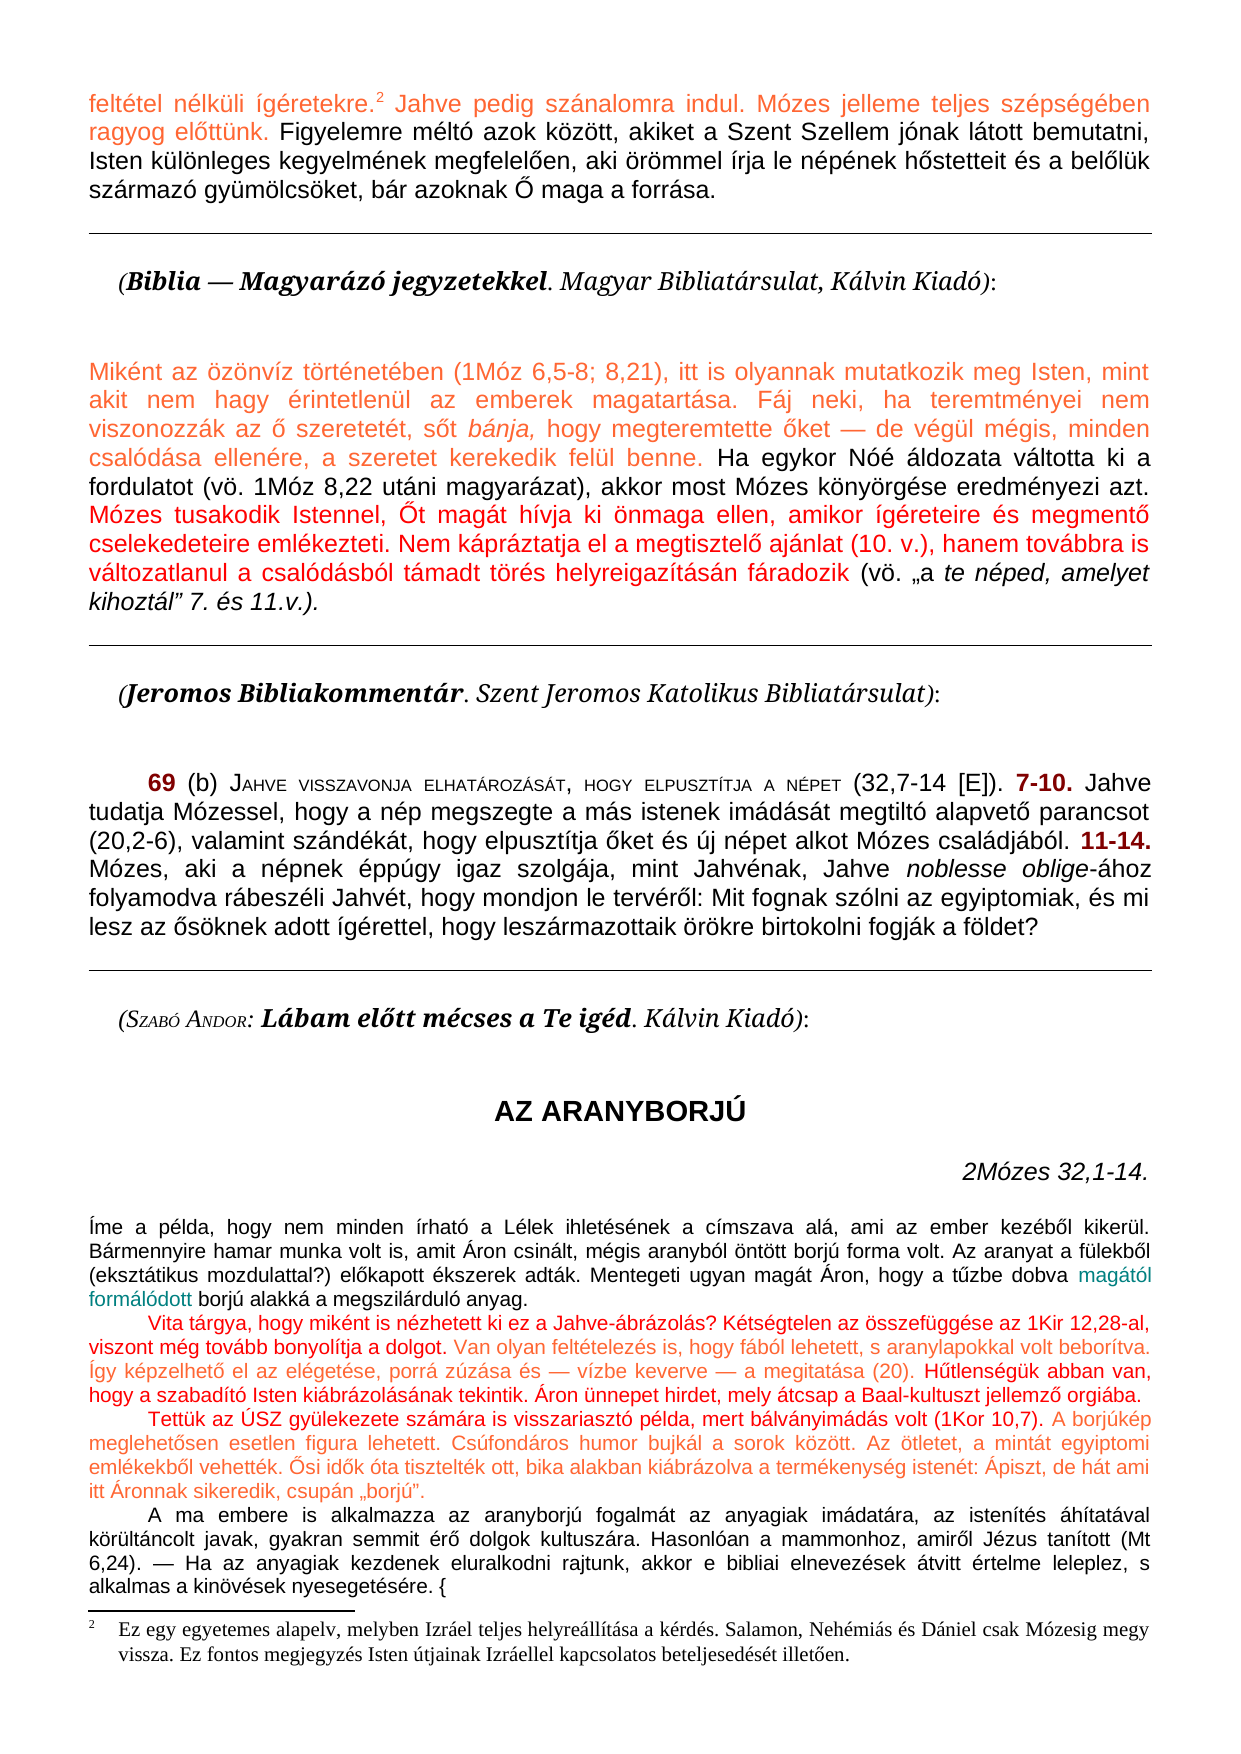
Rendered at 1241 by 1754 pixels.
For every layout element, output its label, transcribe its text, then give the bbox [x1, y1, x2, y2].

text feltétel nélküli ígéretekre. Jahve pedig szánalomra indul. Mózes jelleme teljes szépségében ragyog előttünk. Figyelemre méltó azok között, akiket a Szent Szellem jónak látott bemutatni, Isten különleges kegyelmének megfelelően, aki örömmel írja le népének hőstetteit és a belőlük származó gyümölcsöket, bár azoknak Ő maga a forrása. [88, 88, 1152, 203]
text Ez egy egyetemes alapelv, melyben Izráel teljes helyreállítása a kérdés. Salamon, Nehémiás és Dániel csak Mózesig megy vissza. Ez fontos megjegyzés Isten útjainak Izráellel kapcsolatos beteljesedését illetően. [88, 1617, 1152, 1665]
text Tettük az ÚSZ gyülekezete számára is visszariasztó példa, mert bálványimádás volt (1Kor 10,7). A borjúkép meglehetősen esetlen figura lehetett. Csúfondáros humor bujkál a sorok között. Az ötletet, a mintát egyiptomi emlékekből vehették. Ősi idők óta tisztelték ott, bika alakban kiábrázolva a termékenység istenét: Ápiszt, de hát ami itt Áronnak sikeredik, csupán „borjú”. [88, 1407, 1152, 1502]
text Vita tárgya, hogy miként is nézhetett ki ez a Jahve-ábrázolás? Kétségtelen az összefüggése az 1Kir 12,28-al, viszont még tovább bonyolítja a dolgot. Van olyan feltételezés is, hogy fából lehetett, s aranylapokkal volt beborítva. Így képzelhető el az elégetése, porrá zúzása és — vízbe keverve — a megitatása (20). Hűtlenségük abban van, hogy a szabadító Isten kiábrázolásának tekintik. Áron ünnepet hirdet, mely átcsap a Baal-kultuszt jellemző orgiába. [88, 1311, 1152, 1407]
text AZ ARANYBORJÚ [88, 1093, 1152, 1127]
text 69 (b) Jahve visszavonja elhatározását, hogy elpusztítja a népet (32,7-14 [E]). 7-10. Jahve tudatja Mózessel, hogy a nép megszegte a más istenek imádását megtiltó alapvető parancsot (20,2-6), valamint szándékát, hogy elpusztítja őket és új népet alkot Mózes családjából. 11-14. Mózes, aki a népnek éppúgy igaz szolgája, mint Jahvénak, Jahve noblesse oblige-ához folyamodva rábeszéli Jahvét, hogy mondjon le tervéről: Mit fognak szólni az egyiptomiak, és mi lesz az ősöknek adott ígérettel, hogy leszármazottaik örökre birtokolni fogják a földet? [88, 768, 1152, 941]
text Miként az özönvíz történetében (1Móz 6,5-8; 8,21), itt is olyannak mutatkozik meg Isten, mint akit nem hagy érintetlenül az emberek magatartása. Fáj neki, ha teremtményei nem viszonozzák az ő szeretetét, sőt bánja, hogy megteremtette őket ― de végül mégis, minden csalódása ellenére, a szeretet kerekedik felül benne. Ha egykor Nóé áldozata váltotta ki a fordulatot (vö. 1Móz 8,22 utáni magyarázat), akkor most Mózes könyörgése eredményezi azt. Mózes tusakodik Istennel, Őt magát hívja ki önmaga ellen, amikor ígéreteire és megmentő cselekedeteire emlékezteti. Nem kápráztatja el a megtisztelő ajánlat (10. v.), hanem továbbra is változatlanul a csalódásból támadt törés helyreigazításán fáradozik (vö. „a te néped, amelyet kihoztál” 7. és 11.v.). [88, 356, 1152, 615]
text Íme a példa, hogy nem minden írható a Lélek ihletésének a címszava alá, ami az ember kezéből kikerül. Bármennyire hamar munka volt is, amit Áron csinált, mégis aranyból öntött borjú forma volt. Az aranyat a fülekből (eksztátikus mozdulattal?) előkapott ékszerek adták. Mentegeti ugyan magát Áron, hogy a tűzbe dobva magától formálódott borjú alakká a megszilárduló anyag. [88, 1215, 1152, 1311]
text 2Mózes 32,1-14. [88, 1157, 1152, 1186]
text A ma embere is alkalmazza az aranyborjú fogalmát az anyagiak imádatára, az istenítés áhítatával körültáncolt javak, gyakran semmit érő dolgok kultuszára. Hasonlóan a mammonhoz, amiről Jézus tanított (Mt 6,24). — Ha az anyagiak kezdenek eluralkodni rajtunk, akkor e bibliai elnevezések átvitt értelme leleplez, s alkalmas a kinövések nyesegetésére. { [88, 1502, 1152, 1598]
text (Szabó Andor: Lábam előtt mécses a Te igéd. Kálvin Kiadó): [88, 971, 1152, 1064]
text (Jeromos Bibliakommentár. Szent Jeromos Katolikus Bibliatársulat): [88, 646, 1152, 739]
text (Biblia — Magyarázó jegyzetekkel. Magyar Bibliatársulat, Kálvin Kiadó): [88, 234, 1152, 327]
